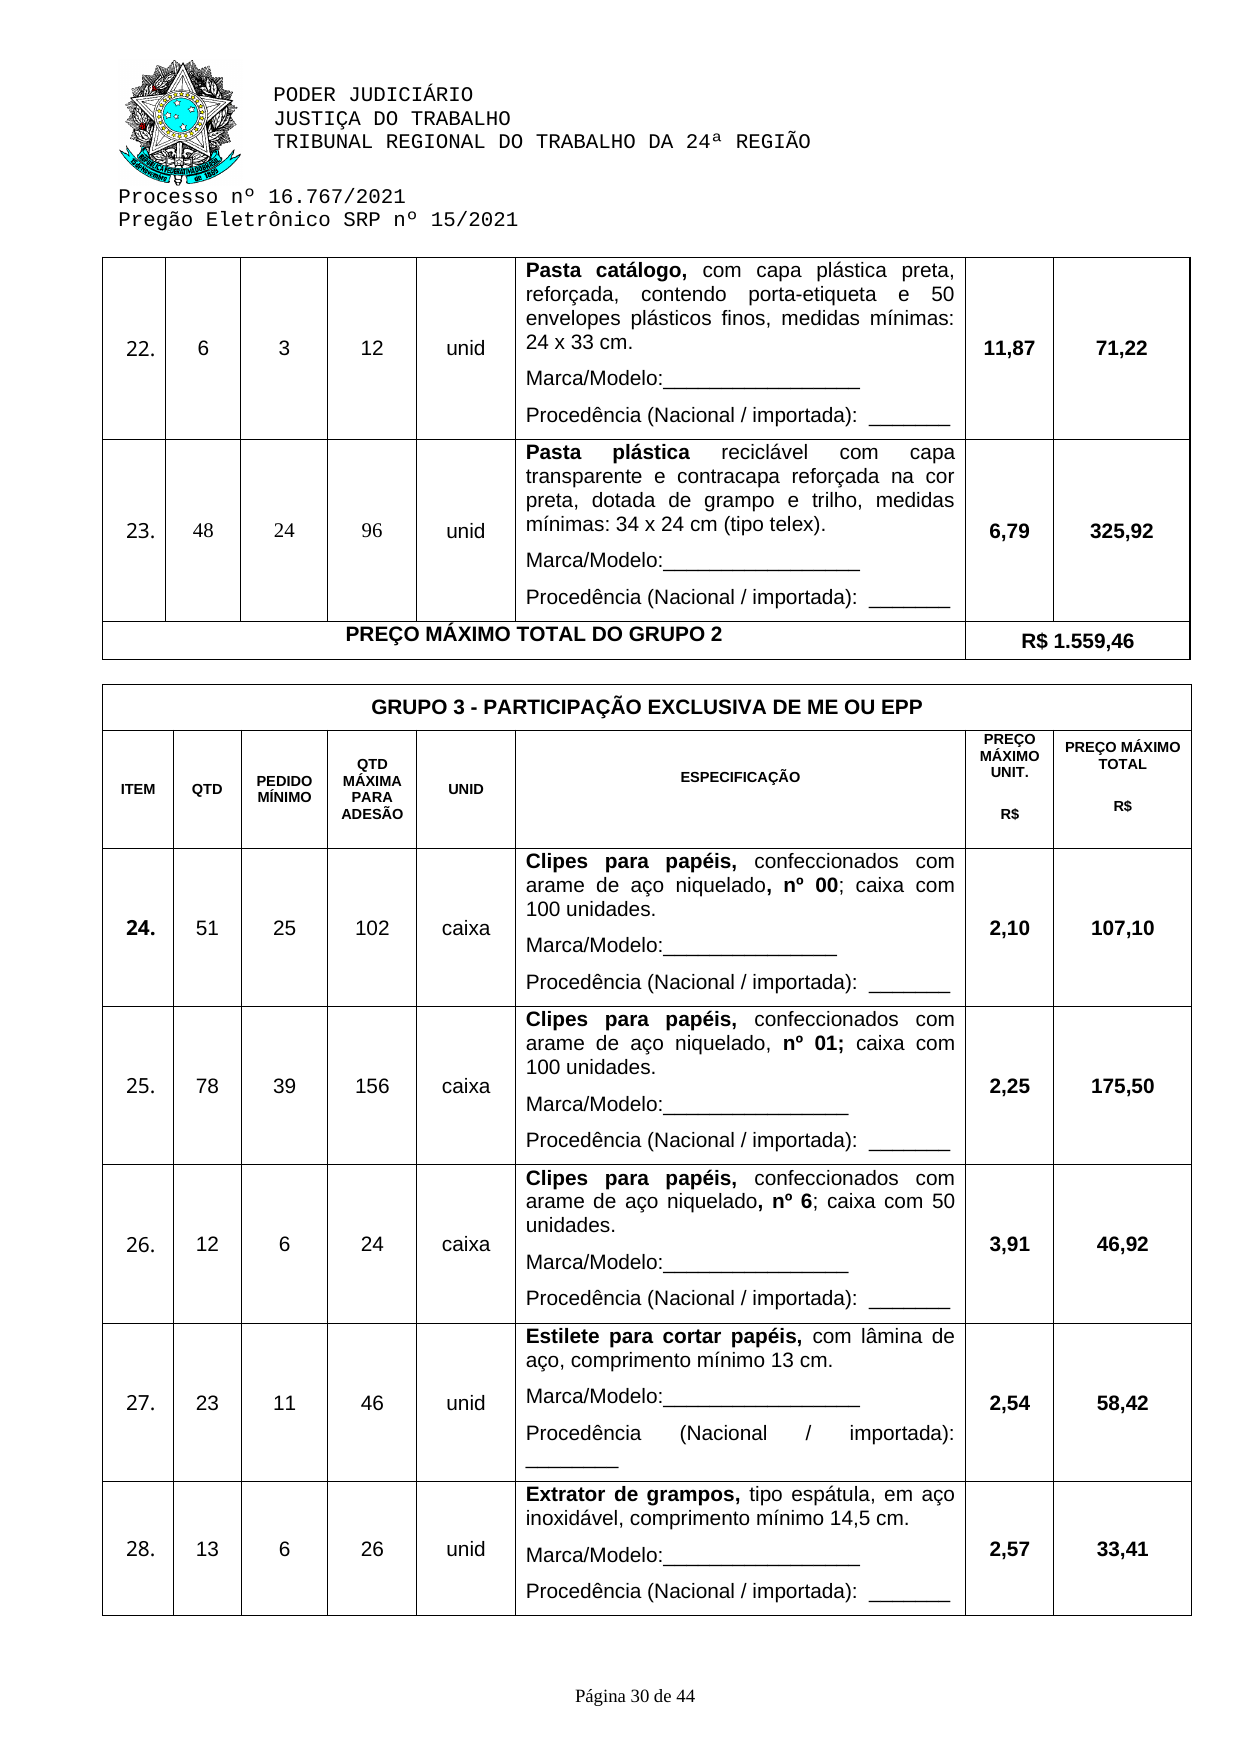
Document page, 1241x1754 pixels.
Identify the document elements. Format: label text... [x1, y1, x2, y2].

table_cell ITEM [103, 731, 173, 848]
table_cell [103, 1007, 173, 1164]
table_cell Clipes para papéis, confeccionados com arame de aço niquelado, nº 00; caixa com 100 unidades. Marca/Modelo:_______________ Procedência (Nacional / importada): _______ [516, 849, 965, 1006]
table_cell 2,25 [966, 1007, 1053, 1164]
table_cell Extrator de grampos, tipo espátula, em aço inoxidável, comprimento mínimo 14,5 cm. Marca/Modelo:_________________ Procedência (Nacional / importada): _______ [516, 1482, 965, 1615]
picture [118, 59, 243, 186]
table_cell 46 [328, 1324, 416, 1481]
table_cell QTD MÁXIMA PARA ADESÃO [328, 731, 416, 848]
table_cell 96 [328, 440, 416, 621]
table_cell unid [417, 258, 515, 439]
table_cell 2,54 [966, 1324, 1053, 1481]
table_cell 13 [174, 1482, 241, 1615]
table_cell Clipes para papéis, confeccionados com arame de aço niquelado, nº 6; caixa com 50 unidades. Marca/Modelo:________________ Procedência (Nacional / importada): _______ [516, 1165, 965, 1323]
table_cell 58,42 [1054, 1324, 1191, 1481]
table_cell PREÇO MÁXIMO UNIT. R$ [966, 731, 1053, 848]
table_cell unid [417, 1482, 515, 1615]
table_cell Pasta plástica reciclável com capa transparente e contracapa reforçada na cor preta, dotada de grampo e trilho, medidas mínimas: 34 x 24 cm (tipo telex). Marca/Modelo:_________________ Procedência (Nacional / importada): _______ [516, 440, 965, 621]
table_cell PEDIDO MÍNIMO [242, 731, 327, 848]
table_cell [103, 1482, 173, 1615]
table_cell 6 [242, 1482, 327, 1615]
table_cell 46,92 [1054, 1165, 1191, 1323]
table_cell 175,50 [1054, 1007, 1191, 1164]
table_cell unid [417, 1324, 515, 1481]
table_cell unid [417, 440, 515, 621]
table_cell [103, 849, 173, 1006]
table_cell 102 [328, 849, 416, 1006]
table_cell 11 [242, 1324, 327, 1481]
table_cell 51 [174, 849, 241, 1006]
table_cell 24 [241, 440, 327, 621]
table_cell 26 [328, 1482, 416, 1615]
table_cell 3,91 [966, 1165, 1053, 1323]
table_cell 2,57 [966, 1482, 1053, 1615]
table_cell 48 [166, 440, 240, 621]
table_cell UNID [417, 731, 515, 848]
table_cell 6,79 [966, 440, 1053, 621]
table_cell 2,10 [966, 849, 1053, 1006]
table_cell caixa [417, 1165, 515, 1323]
table_cell 107,10 [1054, 849, 1191, 1006]
table_cell 12 [174, 1165, 241, 1323]
table_cell PREÇO MÁXIMO TOTAL R$ [1054, 731, 1191, 848]
table_cell 39 [242, 1007, 327, 1164]
table_header GRUPO 3 - PARTICIPAÇÃO EXCLUSIVA DE ME OU EPP [103, 685, 1191, 729]
table_cell [103, 258, 165, 439]
table_cell 33,41 [1054, 1482, 1191, 1615]
table_cell Clipes para papéis, confeccionados com arame de aço niquelado, nº 01; caixa com 100 unidades. Marca/Modelo:________________ Procedência (Nacional / importada): _______ [516, 1007, 965, 1164]
table_cell Estilete para cortar papéis, com lâmina de aço, comprimento mínimo 13 cm. Marca/Modelo:_________________ Procedência (Nacional / importada): ________ [516, 1324, 965, 1481]
table_cell 11,87 [966, 258, 1053, 439]
table_cell 12 [328, 258, 416, 439]
table_cell caixa [417, 849, 515, 1006]
table_cell Pasta catálogo, com capa plástica preta, reforçada, contendo porta-etiqueta e 50 envelopes plásticos finos, medidas mínimas: 24 x 33 cm. Marca/Modelo:_________________ Procedência (Nacional / importada): _______ [516, 258, 965, 439]
table_cell 3 [241, 258, 327, 439]
table_cell PREÇO MÁXIMO TOTAL DO GRUPO 2 [103, 622, 965, 659]
table_cell caixa [417, 1007, 515, 1164]
table_cell 6 [166, 258, 240, 439]
table_cell 156 [328, 1007, 416, 1164]
table_cell 25 [242, 849, 327, 1006]
table_cell 24 [328, 1165, 416, 1323]
table_cell [103, 1165, 173, 1323]
table_cell 71,22 [1054, 258, 1189, 439]
table_cell QTD [174, 731, 241, 848]
table_cell ESPECIFICAÇÃO [516, 731, 965, 848]
table_cell 78 [174, 1007, 241, 1164]
table_cell 6 [242, 1165, 327, 1323]
table_cell 325,92 [1054, 440, 1189, 621]
table_cell R$ 1.559,46 [966, 622, 1189, 659]
table_cell 23 [174, 1324, 241, 1481]
table_cell [103, 440, 165, 621]
table_cell [103, 1324, 173, 1481]
